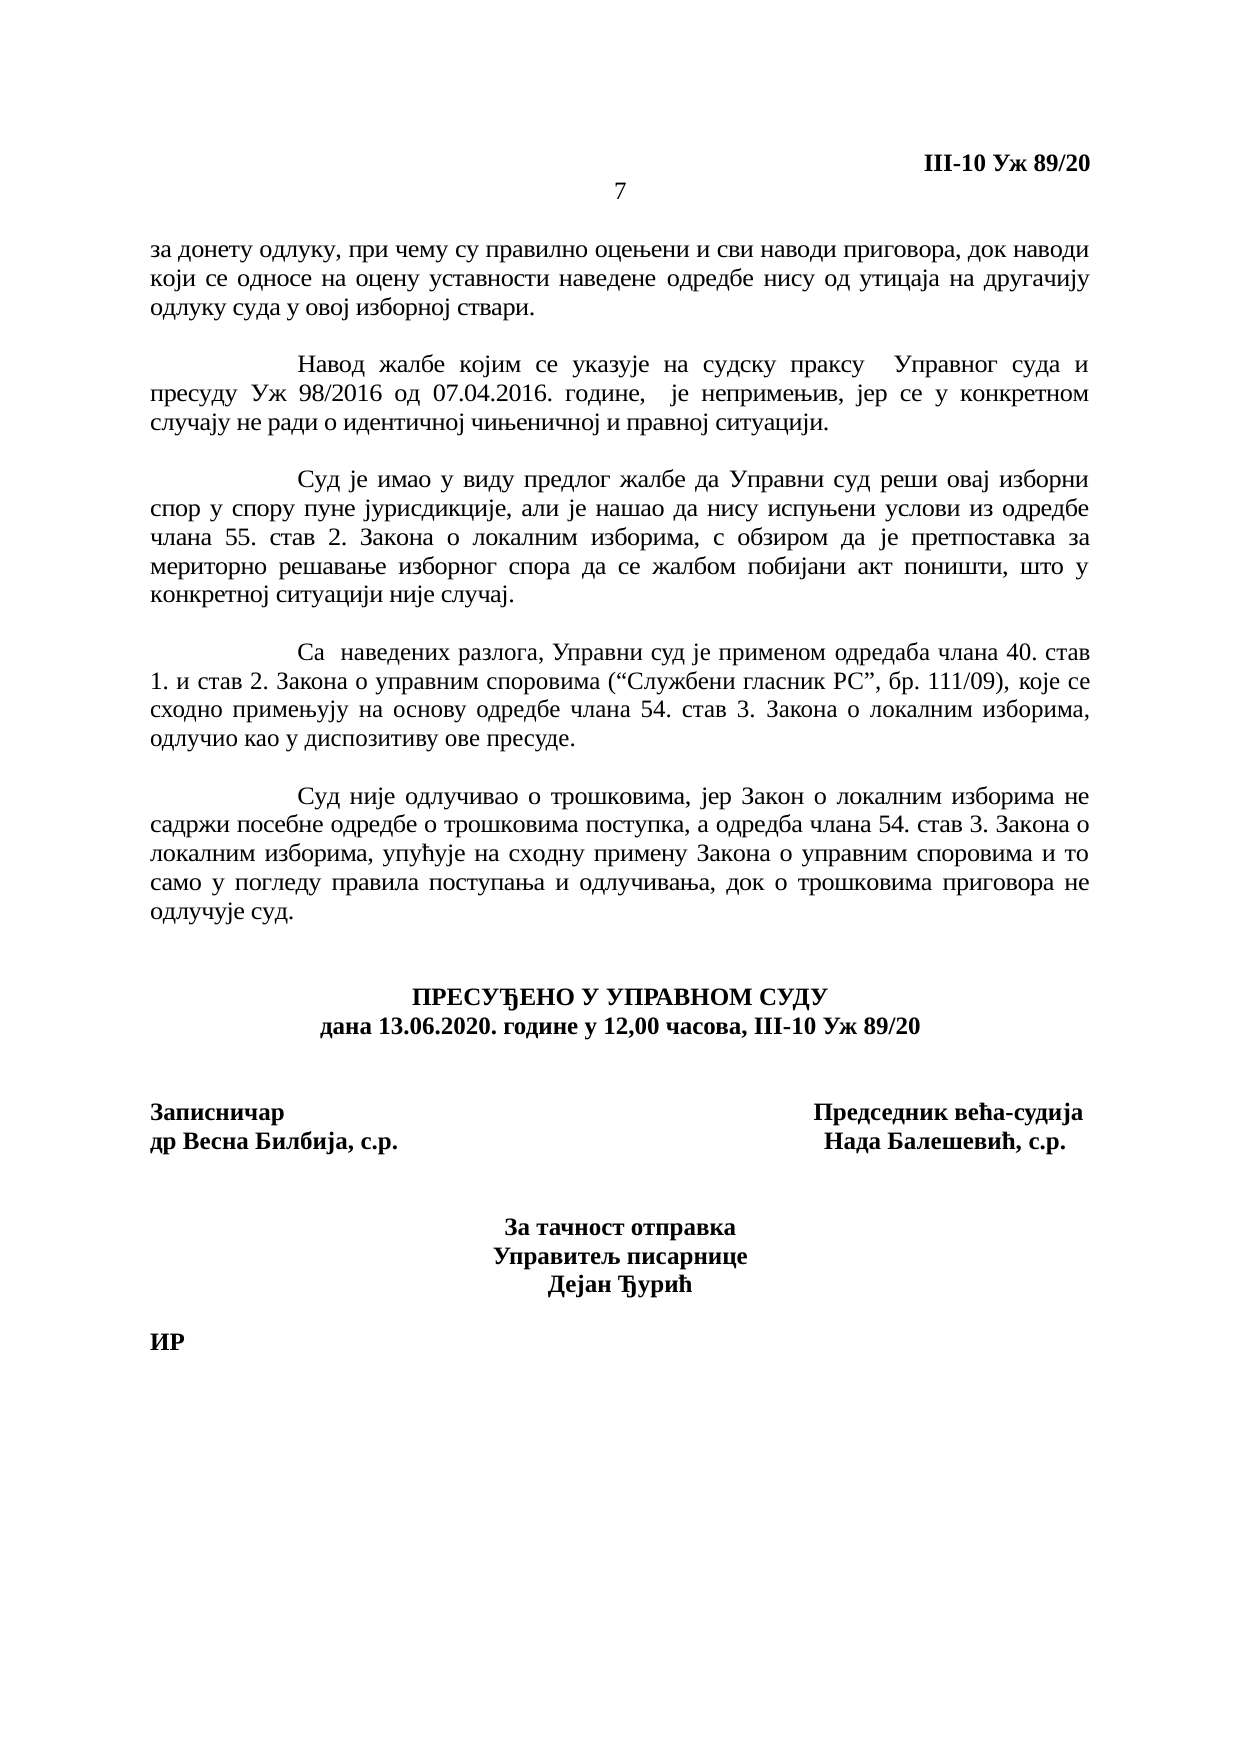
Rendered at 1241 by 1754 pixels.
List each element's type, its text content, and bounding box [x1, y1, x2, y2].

text Дејан Ђурић [150, 1269, 1090, 1298]
text др Весна Билбија, с.р. Нада Балешевић, с.р. [150, 1126, 1090, 1154]
text Са наведених разлога, Управни суд је применом одредаба члана 40. став 1. и став 2. Закона о управним споровима (“Службени гласник РС”, бр. 111/09), које се сходно примењују на основу одредбе члана 54. став 3. Закона о локалним изборима, одлучио као у диспозитиву ове пресуде. [150, 637, 1090, 752]
text Записничар Председник већа-судија [150, 1097, 1090, 1126]
text за донету одлуку, при чему су правилно оцењени и сви наводи приговора, док наводи који се односе на оцену уставности наведене одредбе нису од утицаја на другачију одлуку суда у овој изборној ствари. [150, 234, 1090, 321]
text ПРЕСУЂЕНО У УПРАВНОМ СУДУ [150, 982, 1090, 1011]
text За тачност отправка [150, 1212, 1090, 1241]
text Навод жалбе којим се указује на судску праксу Управног суда и пресуду Уж 98/2016 од 07.04.2016. године, је непримењив, јер се у конкретном случају не ради о идентичној чињеничној и правној ситуацији. [150, 349, 1090, 436]
text дана 13.06.2020. године у 12,00 часова, III-10 Уж 89/20 [150, 1011, 1090, 1039]
text ИР [150, 1327, 1090, 1356]
text Управитељ писарнице [150, 1241, 1090, 1269]
text Суд није одлучивао о трошковима, јер Закон о локалним изборима не садржи посебне одредбе о трошковима поступка, а одредба члана 54. став 3. Закона о локалним изборима, упућује на сходну примену Закона о управним споровима и то само у погледу правила поступања и одлучивања, док о трошковима приговора не одлучује суд. [150, 781, 1090, 924]
text Суд је имао у виду предлог жалбе да Управни суд реши овај изборни спор у спору пуне јурисдикције, али је нашао да нису испуњени услови из одредбе члана 55. став 2. Закона о локалним изборима, с обзиром да је претпоставка за мериторно решавање изборног спора да се жалбом побијани акт поништи, што у конкретној ситуацији није случај. [150, 464, 1090, 608]
